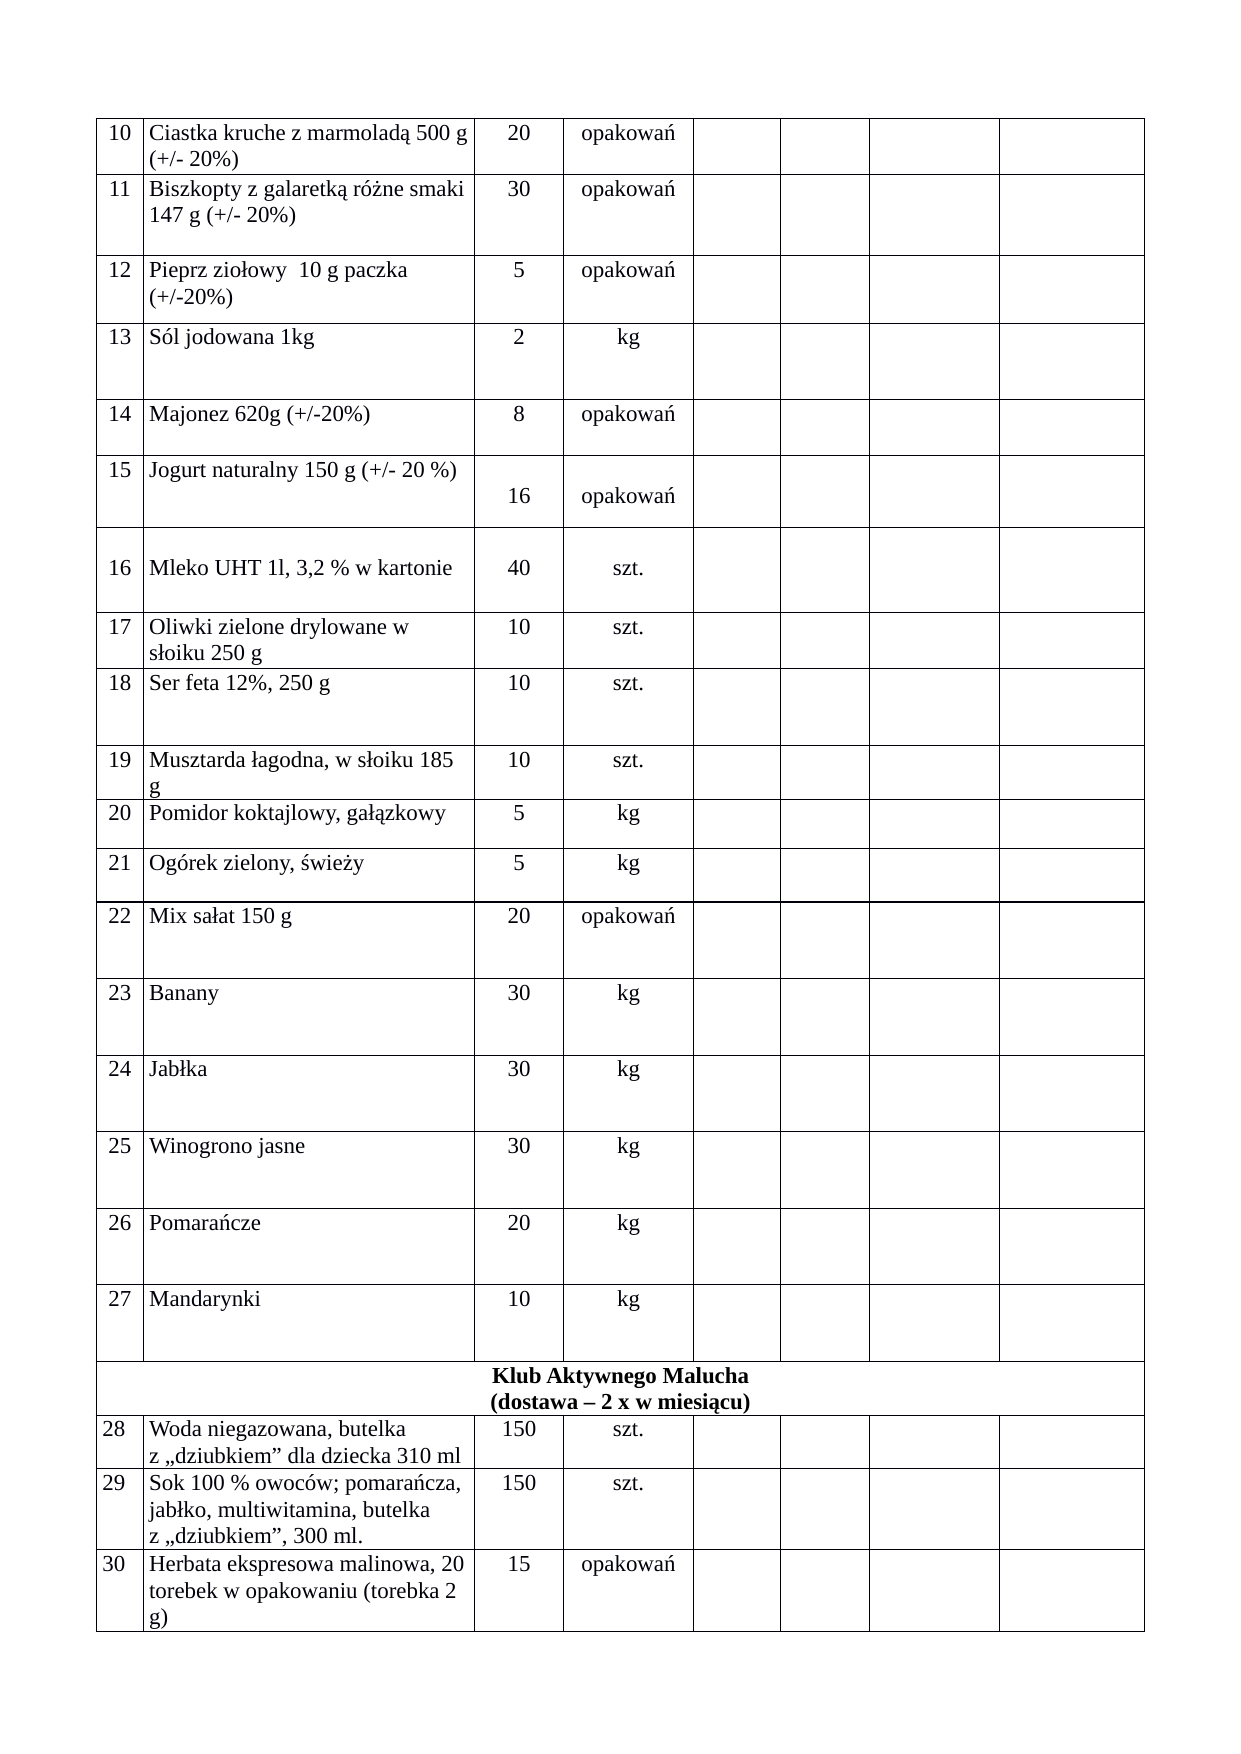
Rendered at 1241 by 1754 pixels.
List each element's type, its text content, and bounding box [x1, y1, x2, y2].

table_cell [1000, 746, 1144, 798]
table_cell [870, 1209, 999, 1284]
table_cell Sok 100 % owoców; pomarańcza, jabłko, multiwitamina, butelka z „dziubkiem”, 300 ml. [144, 1469, 474, 1549]
table_cell 24 [97, 1056, 143, 1131]
table_cell opakowań [564, 456, 693, 527]
table_cell [781, 456, 869, 527]
table_cell 12 [97, 256, 143, 322]
table_cell [694, 979, 780, 1054]
table_cell [694, 849, 780, 901]
table_cell [781, 746, 869, 798]
table_cell Sól jodowana 1kg [144, 324, 474, 399]
table_cell kg [564, 1056, 693, 1131]
table_cell [1000, 669, 1144, 745]
table_cell Banany [144, 979, 474, 1054]
table_cell [781, 324, 869, 399]
table_cell [694, 1416, 780, 1468]
table_cell [694, 669, 780, 745]
table_cell [870, 1416, 999, 1468]
table_cell [694, 400, 780, 455]
table_cell 29 [97, 1469, 143, 1549]
table_cell szt. [564, 1416, 693, 1468]
table_cell Biszkopty z galaretką różne smaki 147 g (+/- 20%) [144, 175, 474, 255]
table_cell [870, 119, 999, 174]
table_cell 2 [475, 324, 563, 399]
table_cell kg [564, 1209, 693, 1284]
table_cell Pieprz ziołowy 10 g paczka (+/-20%) [144, 256, 474, 322]
table_cell 5 [475, 849, 563, 901]
table_cell 11 [97, 175, 143, 255]
table_cell 13 [97, 324, 143, 399]
table_cell [781, 1132, 869, 1208]
table_cell Pomarańcze [144, 1209, 474, 1284]
table_cell [870, 1056, 999, 1131]
table_cell szt. [564, 528, 693, 612]
table_cell kg [564, 1285, 693, 1361]
table_cell Ogórek zielony, świeży [144, 849, 474, 901]
table_cell [870, 746, 999, 798]
table_cell [870, 256, 999, 322]
table_cell 14 [97, 400, 143, 455]
table_cell [781, 119, 869, 174]
table_cell [781, 1056, 869, 1131]
table_cell [1000, 119, 1144, 174]
table_cell 19 [97, 746, 143, 798]
table_cell 22 [97, 903, 143, 978]
table_cell [1000, 528, 1144, 612]
table_cell kg [564, 1132, 693, 1208]
table_cell kg [564, 324, 693, 399]
table_cell opakowań [564, 1550, 693, 1631]
table_cell [870, 528, 999, 612]
table_cell [870, 1132, 999, 1208]
table_cell [870, 903, 999, 978]
table_cell Woda niegazowana, butelka z „dziubkiem” dla dziecka 310 ml [144, 1416, 474, 1468]
table_cell [1000, 1550, 1144, 1631]
table_cell [694, 119, 780, 174]
table_cell [694, 746, 780, 798]
table_cell [1000, 1132, 1144, 1208]
table_cell [870, 979, 999, 1054]
table_cell [870, 849, 999, 901]
table_cell [1000, 1209, 1144, 1284]
table_cell [694, 903, 780, 978]
table_cell 20 [475, 903, 563, 978]
table_cell 16 [97, 528, 143, 612]
table_cell [781, 613, 869, 668]
table_cell [781, 256, 869, 322]
table_cell 5 [475, 256, 563, 322]
table_cell [694, 1285, 780, 1361]
table_cell 30 [475, 175, 563, 255]
table_cell [870, 400, 999, 455]
table_cell [870, 175, 999, 255]
table_cell szt. [564, 746, 693, 798]
table_cell [694, 1209, 780, 1284]
table_cell [694, 1056, 780, 1131]
table_cell [694, 456, 780, 527]
table_cell Klub Aktywnego Malucha (dostawa – 2 x w miesiącu) [97, 1362, 1144, 1414]
table_cell szt. [564, 1469, 693, 1549]
table_cell Mleko UHT 1l, 3,2 % w kartonie [144, 528, 474, 612]
table_cell 10 [97, 119, 143, 174]
table_cell [1000, 400, 1144, 455]
table_cell 20 [475, 119, 563, 174]
table_cell [1000, 800, 1144, 848]
table_cell [694, 1132, 780, 1208]
table_cell [1000, 456, 1144, 527]
table_cell [781, 1416, 869, 1468]
table_cell [694, 800, 780, 848]
table_cell 10 [475, 669, 563, 745]
table_cell 17 [97, 613, 143, 668]
table_cell 15 [475, 1550, 563, 1631]
table_cell [1000, 175, 1144, 255]
table_cell Majonez 620g (+/-20%) [144, 400, 474, 455]
table_cell szt. [564, 669, 693, 745]
table_cell [781, 903, 869, 978]
table_cell 8 [475, 400, 563, 455]
table_cell 21 [97, 849, 143, 901]
table_cell [781, 849, 869, 901]
table_cell Musztarda łagodna, w słoiku 185 g [144, 746, 474, 798]
table_cell 18 [97, 669, 143, 745]
table_cell opakowań [564, 400, 693, 455]
table_cell [781, 528, 869, 612]
table_cell 20 [475, 1209, 563, 1284]
table_cell [870, 1469, 999, 1549]
table_cell [694, 1550, 780, 1631]
table_cell Pomidor koktajlowy, gałązkowy [144, 800, 474, 848]
table_cell 30 [475, 979, 563, 1054]
table_cell [870, 800, 999, 848]
table_cell 40 [475, 528, 563, 612]
table_cell [870, 669, 999, 745]
table_cell 23 [97, 979, 143, 1054]
table_cell [1000, 849, 1144, 901]
table_cell Mandarynki [144, 1285, 474, 1361]
table_cell [694, 256, 780, 322]
table_cell [781, 1285, 869, 1361]
table_cell 10 [475, 1285, 563, 1361]
table_cell [870, 456, 999, 527]
table_cell kg [564, 800, 693, 848]
table_cell Winogrono jasne [144, 1132, 474, 1208]
table_cell kg [564, 979, 693, 1054]
table_cell 26 [97, 1209, 143, 1284]
table_cell [1000, 1285, 1144, 1361]
table_cell szt. [564, 613, 693, 668]
table_cell [870, 1285, 999, 1361]
table_cell Oliwki zielone drylowane w słoiku 250 g [144, 613, 474, 668]
table_cell 30 [475, 1132, 563, 1208]
table_cell [1000, 979, 1144, 1054]
table_cell [1000, 613, 1144, 668]
table_cell 15 [97, 456, 143, 527]
table_cell 28 [97, 1416, 143, 1468]
table_cell [781, 800, 869, 848]
table_cell 150 [475, 1469, 563, 1549]
table_cell [1000, 1416, 1144, 1468]
table_cell [870, 1550, 999, 1631]
table_cell Mix sałat 150 g [144, 903, 474, 978]
table_cell Ser feta 12%, 250 g [144, 669, 474, 745]
table_cell [694, 528, 780, 612]
table_cell 27 [97, 1285, 143, 1361]
table_cell 5 [475, 800, 563, 848]
table_cell 30 [475, 1056, 563, 1131]
table_cell 150 [475, 1416, 563, 1468]
table_cell [870, 613, 999, 668]
table_cell kg [564, 849, 693, 901]
table_cell [694, 613, 780, 668]
table_cell Jogurt naturalny 150 g (+/- 20 %) [144, 456, 474, 527]
table_cell [781, 400, 869, 455]
table_cell [1000, 324, 1144, 399]
table_cell 30 [97, 1550, 143, 1631]
table_cell Herbata ekspresowa malinowa, 20 torebek w opakowaniu (torebka 2 g) [144, 1550, 474, 1631]
table_cell [870, 324, 999, 399]
table_cell 16 [475, 456, 563, 527]
table_cell [781, 1550, 869, 1631]
table_cell 25 [97, 1132, 143, 1208]
table_cell opakowań [564, 119, 693, 174]
table_cell [694, 175, 780, 255]
table_cell [781, 175, 869, 255]
table_cell [781, 669, 869, 745]
table_cell Ciastka kruche z marmoladą 500 g (+/- 20%) [144, 119, 474, 174]
table_cell opakowań [564, 903, 693, 978]
table_cell [694, 1469, 780, 1549]
table_cell [781, 1209, 869, 1284]
table_cell [1000, 1056, 1144, 1131]
table_cell Jabłka [144, 1056, 474, 1131]
table_cell [781, 1469, 869, 1549]
table_cell opakowań [564, 175, 693, 255]
table_cell [1000, 256, 1144, 322]
table_cell [1000, 903, 1144, 978]
table_cell [694, 324, 780, 399]
table_cell 10 [475, 746, 563, 798]
table_cell 20 [97, 800, 143, 848]
table_cell 10 [475, 613, 563, 668]
table_cell [781, 979, 869, 1054]
table_cell opakowań [564, 256, 693, 322]
table_cell [1000, 1469, 1144, 1549]
